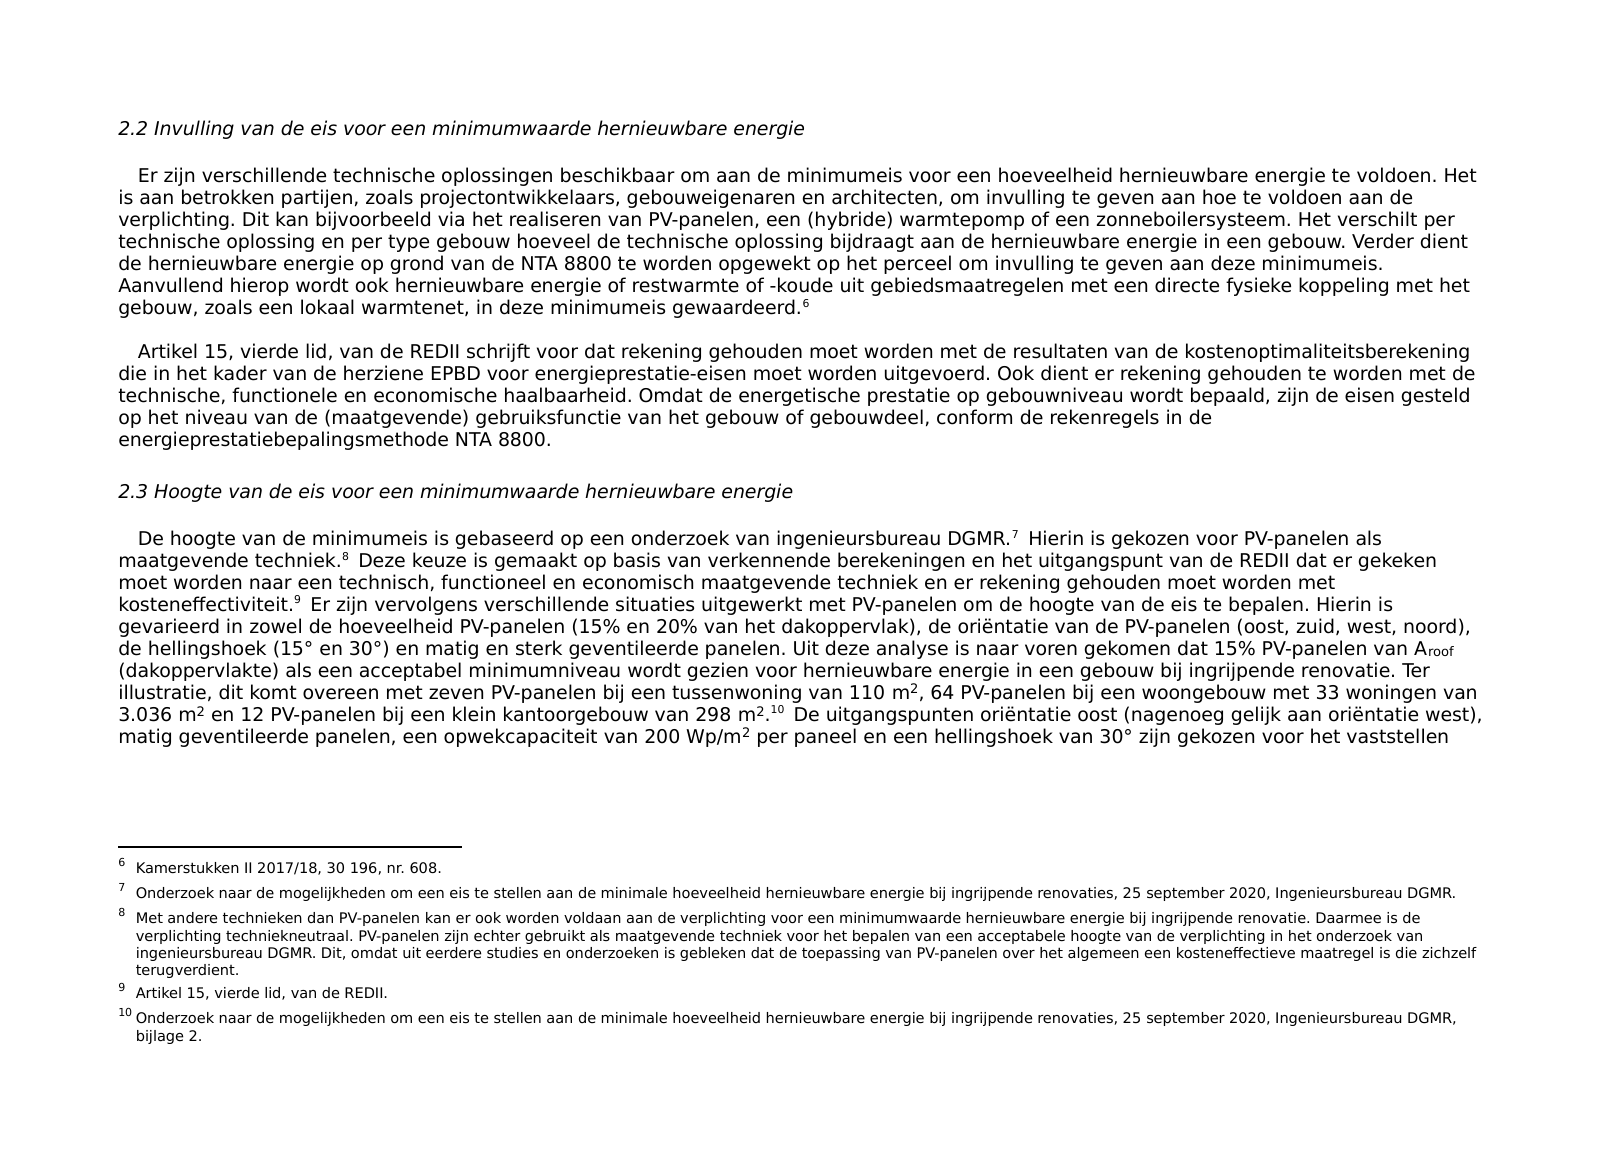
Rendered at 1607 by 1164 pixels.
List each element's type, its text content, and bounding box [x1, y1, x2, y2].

subtitle 2.3 Hoogte van de eis voor een minimumwaarde hernieuwbare energie [118, 481, 1488, 503]
text Onderzoek naar de mogelijkheden om een eis te stellen aan de minimale hoeveelheid hernieuwbare energie bij ingrijpende renovaties, 25 september 2020, Ingenieursbureau DGMR. [118, 881, 1488, 903]
text De hoogte van de minimumeis is gebaseerd op een onderzoek van ingenieursbureau DGMR. Hierin is gekozen voor PV-panelen als maatgevende techniek. Deze keuze is gemaakt op basis van verkennende berekeningen en het uitgangspunt van de REDII dat er gekeken moet worden naar een technisch, functioneel en economisch maatgevende techniek en er rekening gehouden moet worden met kosteneffectiviteit. Er zijn vervolgens verschillende situaties uitgewerkt met PV-panelen om de hoogte van de eis te bepalen. Hierin is gevarieerd in zowel de hoeveelheid PV-panelen (15% en 20% van het dakoppervlak), de oriëntatie van de PV-panelen (oost, zuid, west, noord), de hellingshoek (15° en 30°) en matig en sterk geventileerde panelen. Uit deze analyse is naar voren gekomen dat 15% PV-panelen van Aroof (dakoppervlakte) als een acceptabel minimumniveau wordt gezien voor hernieuwbare energie in een gebouw bij ingrijpende renovatie. Ter illustratie, dit komt overeen met zeven PV-panelen bij een tussenwoning van 110 m2, 64 PV-panelen bij een woongebouw met 33 woningen van 3.036 m2 en 12 PV-panelen bij een klein kantoorgebouw van 298 m2. De uitgangspunten oriëntatie oost (nagenoeg gelijk aan oriëntatie west), matig geventileerde panelen, een opwekcapaciteit van 200 Wp/m2 per paneel en een hellingshoek van 30° zijn gekozen voor het vaststellen [118, 528, 1488, 748]
text Er zijn verschillende technische oplossingen beschikbaar om aan de minimumeis voor een hoeveelheid hernieuwbare energie te voldoen. Het is aan betrokken partijen, zoals projectontwikkelaars, gebouweigenaren en architecten, om invulling te geven aan hoe te voldoen aan de verplichting. Dit kan bijvoorbeeld via het realiseren van PV-panelen, een (hybride) warmtepomp of een zonneboilersysteem. Het verschilt per technische oplossing en per type gebouw hoeveel de technische oplossing bijdraagt aan de hernieuwbare energie in een gebouw. Verder dient de hernieuwbare energie op grond van de NTA 8800 te worden opgewekt op het perceel om invulling te geven aan deze minimumeis. Aanvullend hierop wordt ook hernieuwbare energie of restwarmte of -koude uit gebiedsmaatregelen met een directe fysieke koppeling met het gebouw, zoals een lokaal warmtenet, in deze minimumeis gewaardeerd. [118, 165, 1488, 319]
text Met andere technieken dan PV-panelen kan er ook worden voldaan aan de verplichting voor een minimumwaarde hernieuwbare energie bij ingrijpende renovatie. Daarmee is de verplichting techniekneutraal. PV-panelen zijn echter gebruikt als maatgevende techniek voor het bepalen van een acceptabele hoogte van de verplichting in het onderzoek van ingenieursbureau DGMR. Dit, omdat uit eerdere studies en onderzoeken is gebleken dat de toepassing van PV-panelen over het algemeen een kosteneffectieve maatregel is die zichzelf terugverdient. [118, 906, 1488, 978]
text Kamerstukken II 2017/18, 30 196, nr. 608. [118, 856, 1488, 878]
text Artikel 15, vierde lid, van de REDII schrijft voor dat rekening gehouden moet worden met de resultaten van de kostenoptimaliteitsberekening die in het kader van de herziene EPBD voor energieprestatie-eisen moet worden uitgevoerd. Ook dient er rekening gehouden te worden met de technische, functionele en economische haalbaarheid. Omdat de energetische prestatie op gebouwniveau wordt bepaald, zijn de eisen gesteld op het niveau van de (maatgevende) gebruiksfunctie van het gebouw of gebouwdeel, conform de rekenregels in de energieprestatiebepalingsmethode NTA 8800. [118, 341, 1488, 451]
text Onderzoek naar de mogelijkheden om een eis te stellen aan de minimale hoeveelheid hernieuwbare energie bij ingrijpende renovaties, 25 september 2020, Ingenieursbureau DGMR, bijlage 2. [118, 1006, 1488, 1045]
subtitle 2.2 Invulling van de eis voor een minimumwaarde hernieuwbare energie [118, 118, 1488, 140]
text Artikel 15, vierde lid, van de REDII. [118, 981, 1488, 1003]
